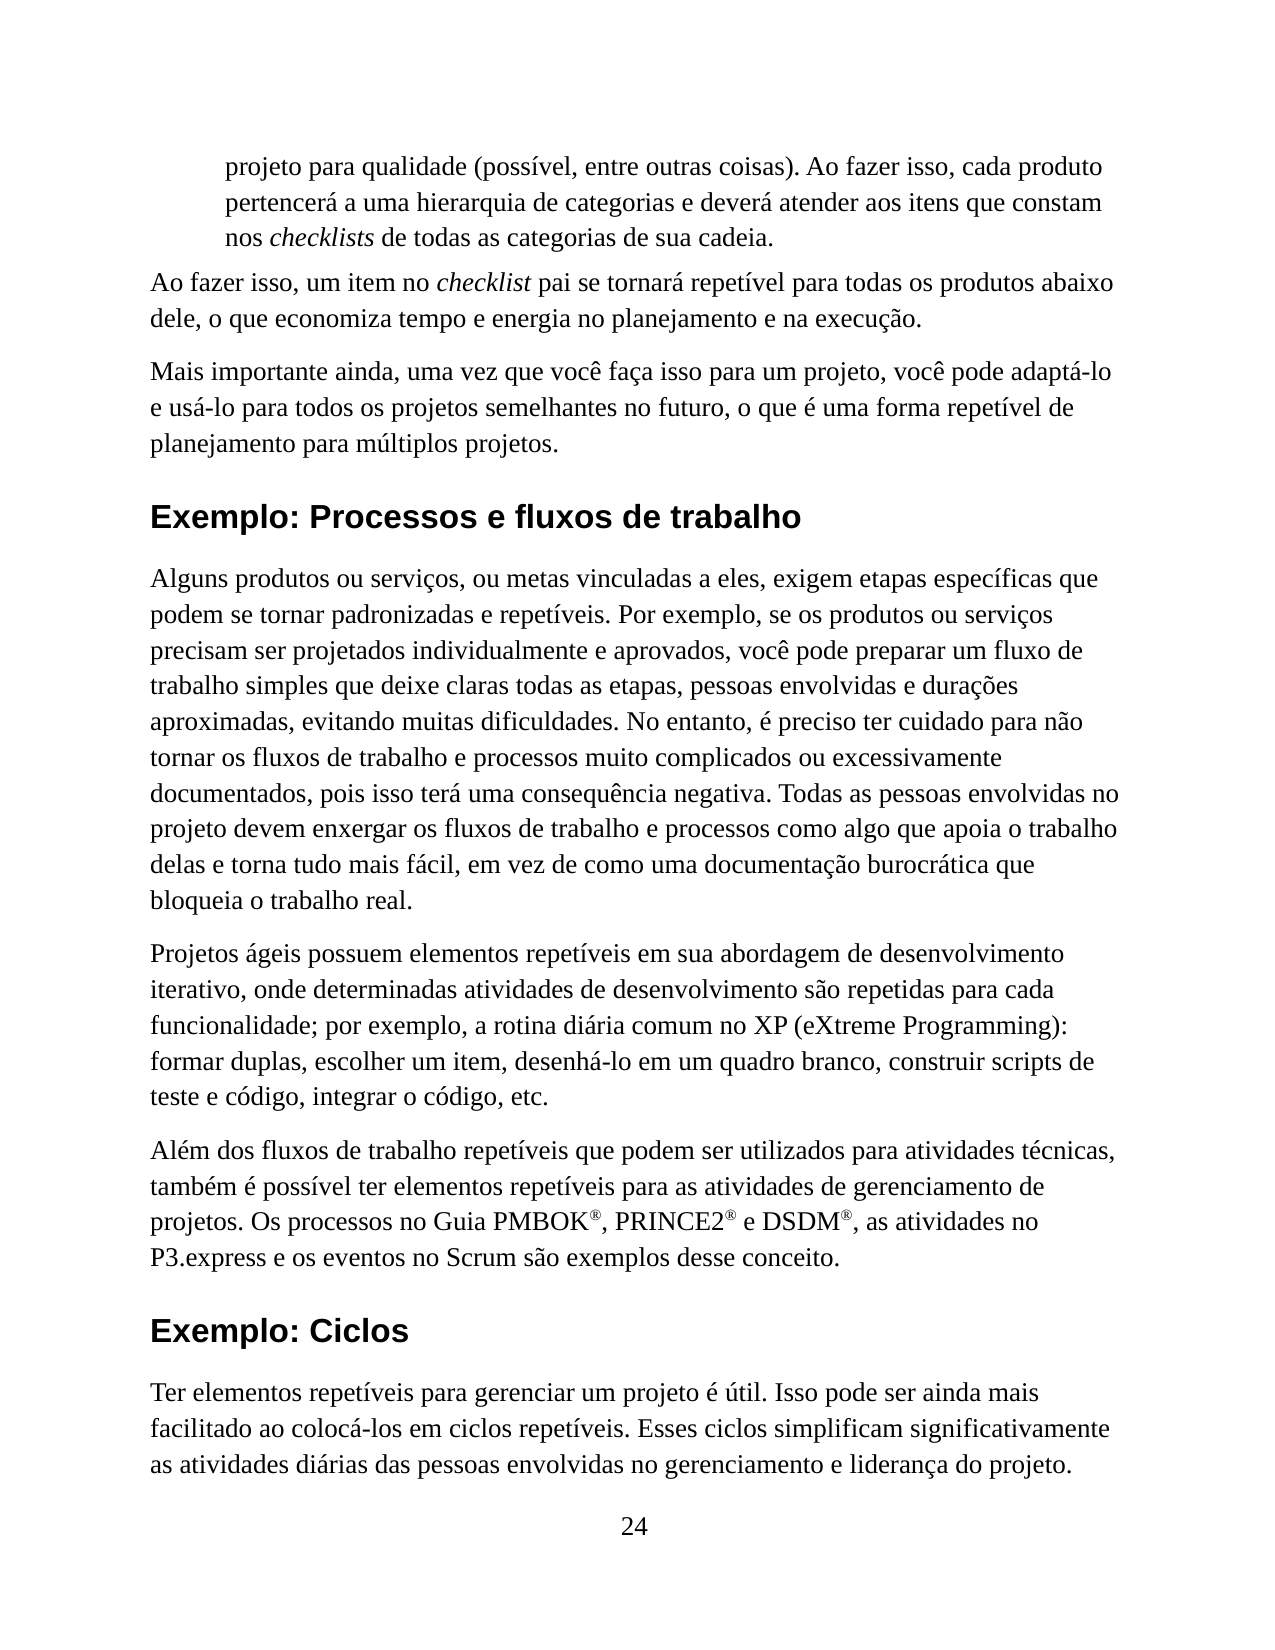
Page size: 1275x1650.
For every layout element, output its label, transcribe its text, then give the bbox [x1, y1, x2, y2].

list projeto para qualidade (possível, entre outras coisas). Ao fazer isso, cada produto pertencerá a uma hierarquia de categorias e deverá atender aos itens que constam nos checklists de todas as categorias de sua cadeia. [187, 150, 1125, 253]
text Ter elementos repetíveis para gerenciar um projeto é útil. Isso pode ser ainda mais facilitado ao colocá-los em ciclos repetíveis. Esses ciclos simplificam significativamente as atividades diárias das pessoas envolvidas no gerenciamento e liderança do projeto. [150, 1377, 1125, 1479]
subtitle Exemplo: Ciclos [150, 1311, 1125, 1349]
text Alguns produtos ou serviços, ou metas vinculadas a eles, exigem etapas específicas que podem se tornar padronizadas e repetíveis. Por exemplo, se os produtos ou serviços precisam ser projetados individualmente e aprovados, você pode preparar um fluxo de trabalho simples que deixe claras todas as etapas, pessoas envolvidas e durações aproximadas, evitando muitas dificuldades. No entanto, é preciso ter cuidado para não tornar os fluxos de trabalho e processos muito complicados ou excessivamente documentados, pois isso terá uma consequência negativa. Todas as pessoas envolvidas no projeto devem enxergar os fluxos de trabalho e processos como algo que apoia o trabalho delas e torna tudo mais fácil, em vez de como uma documentação burocrática que bloqueia o trabalho real. [150, 562, 1125, 915]
text Projetos ágeis possuem elementos repetíveis em sua abordagem de desenvolvimento iterativo, onde determinadas atividades de desenvolvimento são repetidas para cada funcionalidade; por exemplo, a rotina diária comum no XP (eXtreme Programming): formar duplas, escolher um item, desenhá-lo em um quadro branco, construir scripts de teste e código, integrar o código, etc. [150, 937, 1125, 1112]
text Mais importante ainda, uma vez que você faça isso para um projeto, você pode adaptá-lo e usá-lo para todos os projetos semelhantes no futuro, o que é uma forma repetível de planejamento para múltiplos projetos. [150, 356, 1125, 458]
text Além dos fluxos de trabalho repetíveis que podem ser utilizados para atividades técnicas, também é possível ter elementos repetíveis para as atividades de gerenciamento de projetos. Os processos no Guia PMBOK®, PRINCE2® e DSDM®, as atividades no P3.express e os eventos no Scrum são exemplos desse conceito. [150, 1134, 1125, 1272]
text Ao fazer isso, um item no checklist pai se tornará repetível para todas os produtos abaixo dele, o que economiza tempo e energia no planejamento e na execução. [150, 266, 1125, 333]
subtitle Exemplo: Processos e fluxos de trabalho [150, 497, 1125, 535]
